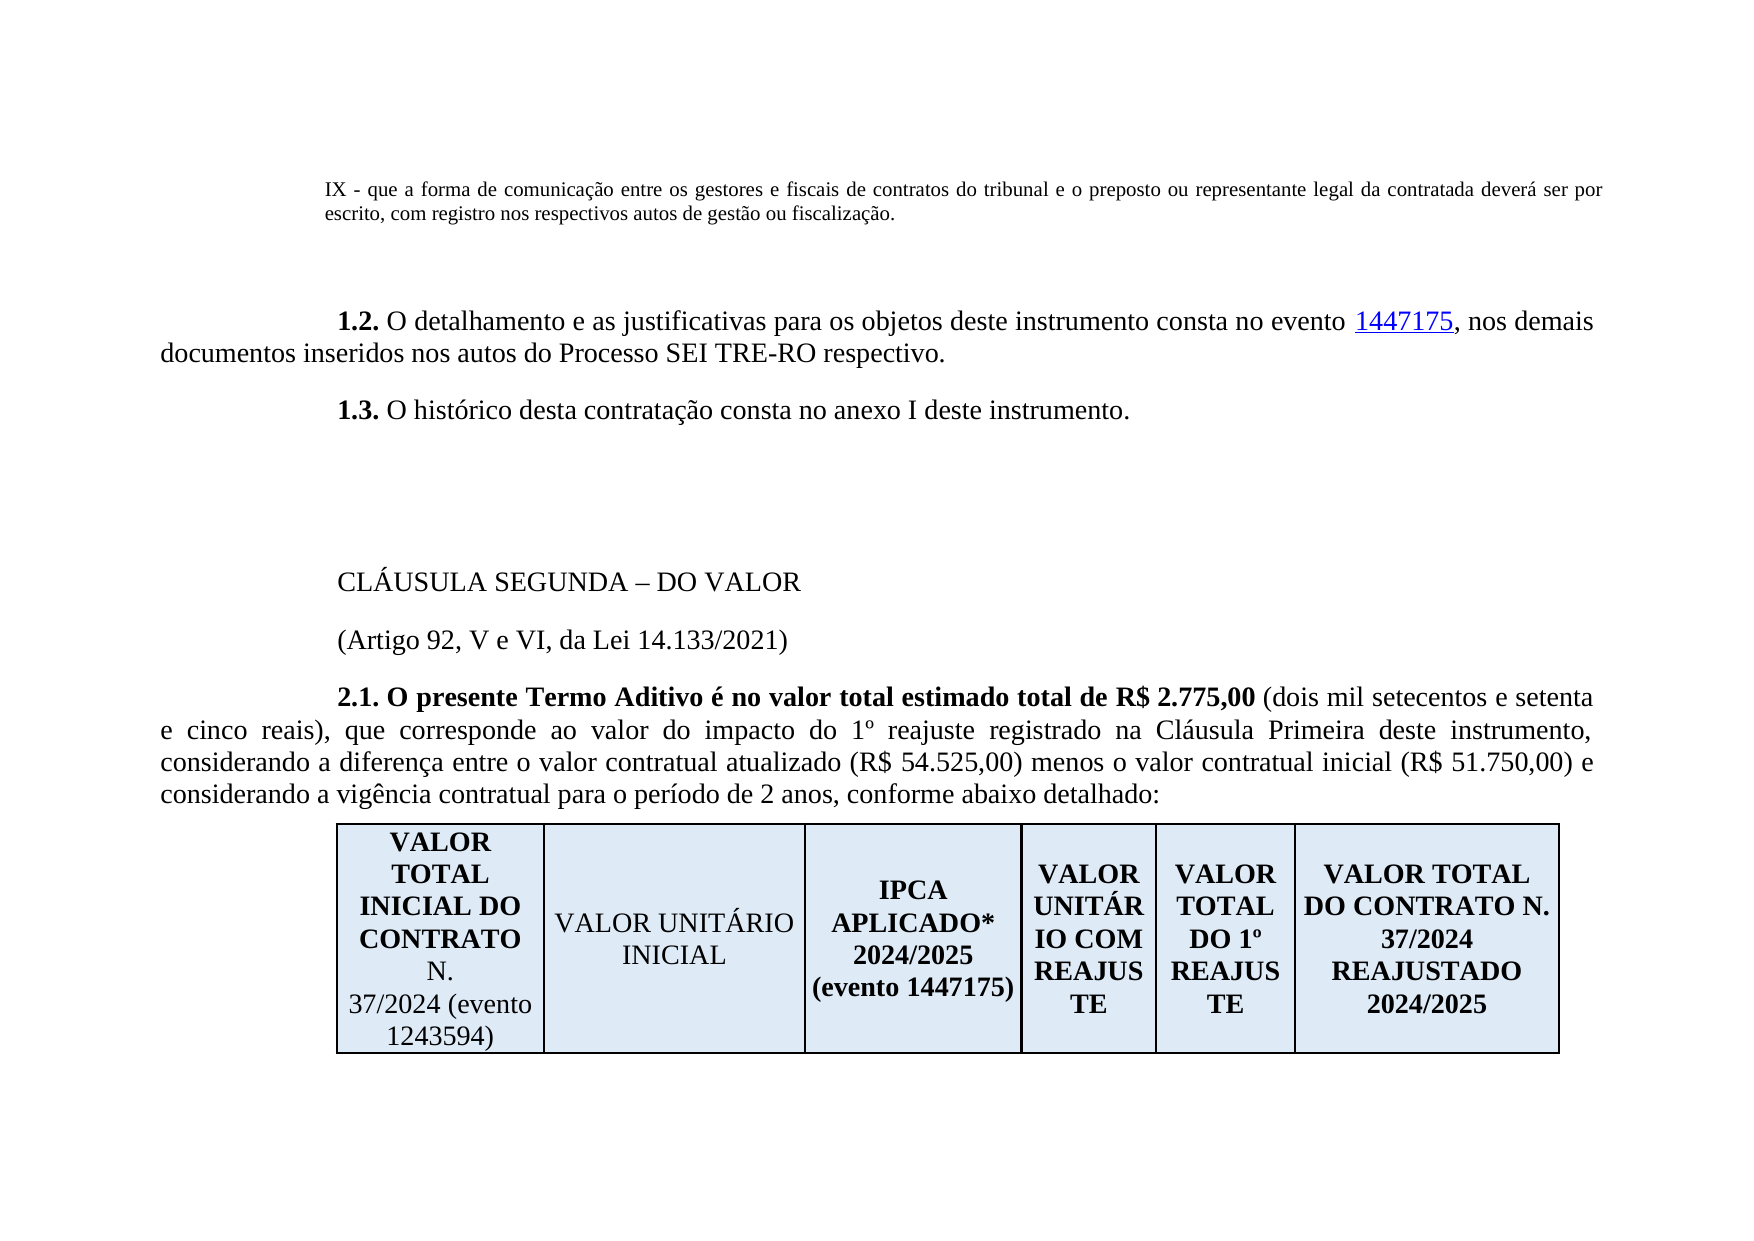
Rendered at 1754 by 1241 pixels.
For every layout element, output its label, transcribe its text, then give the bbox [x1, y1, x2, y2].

text 1.2. O detalhamento e as justificativas para os objetos deste instrumento consta no evento 1447175, nos demais documentos inseridos nos autos do Processo SEI TRE-RO respectivo. [160, 303, 1594, 368]
table_header IPCA APLICADO* 2024/2025 (evento 1447175) [806, 825, 1020, 1052]
text IX - que a forma de comunicação entre os gestores e fiscais de contratos do tribunal e o preposto ou representante legal da contratada deverá ser por escrito, com registro nos respectivos autos de gestão ou fiscalização. [324, 177, 1606, 225]
text (Artigo 92, V e VI, da Lei 14.133/2021) [160, 623, 1594, 655]
text CLÁUSULA SEGUNDA – DO VALOR [160, 566, 1594, 598]
table_header VALOR TOTAL INICIAL DO CONTRATO N. 37/2024 (evento 1243594) [338, 825, 543, 1052]
table_header VALOR UNITÁRIO INICIAL [545, 825, 804, 1052]
table_header VALOR UNITÁRIO COM REAJUSTE [1023, 825, 1155, 1052]
text 2.1. O presente Termo Aditivo é no valor total estimado total de R$ 2.775,00 (dois mil setecentos e setenta e cinco reais), que corresponde ao valor do impacto do 1º reajuste registrado na Cláusula Primeira deste instrumento, considerando a diferença entre o valor contratual atualizado (R$ 54.525,00) menos o valor contratual inicial (R$ 51.750,00) e considerando a vigência contratual para o período de 2 anos, conforme abaixo detalhado: [160, 680, 1594, 810]
table_header VALOR TOTAL DO CONTRATO N. 37/2024 REAJUSTADO 2024/2025 [1296, 825, 1558, 1052]
text 1.3. O histórico desta contratação consta no anexo I deste instrumento. [160, 393, 1594, 426]
table_header VALOR TOTAL DO 1º REAJUSTE [1157, 825, 1294, 1052]
